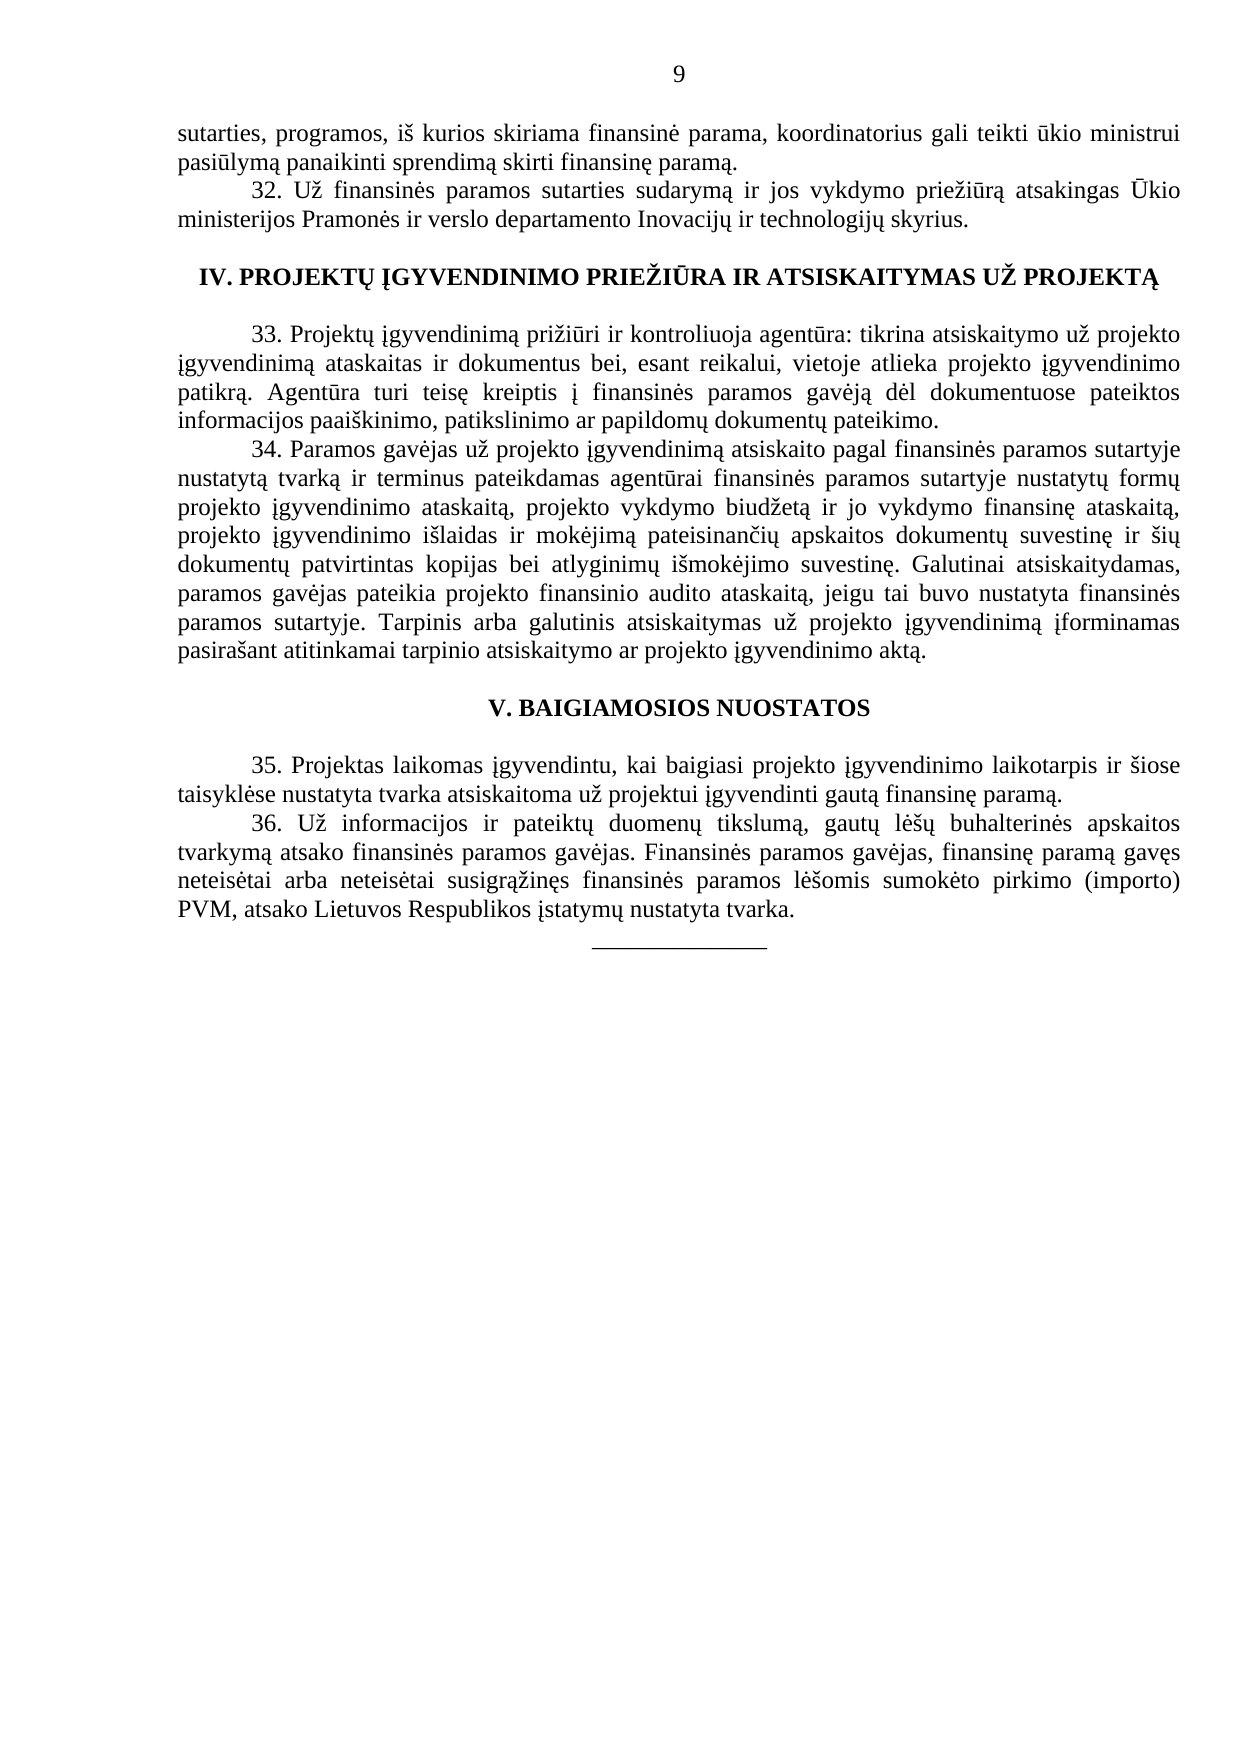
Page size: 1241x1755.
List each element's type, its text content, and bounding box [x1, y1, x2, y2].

text 35. Projektas laikomas įgyvendintu, kai baigiasi projekto įgyvendinimo laikotarpis ir šiose taisyklėse nustatyta tvarka atsiskaitoma už projektui įgyvendinti gautą finansinę paramą. [177, 751, 1181, 808]
text 34. Paramos gavėjas už projekto įgyvendinimą atsiskaito pagal finansinės paramos sutartyje nustatytą tvarką ir terminus pateikdamas agentūrai finansinės paramos sutartyje nustatytų formų projekto įgyvendinimo ataskaitą, projekto vykdymo biudžetą ir jo vykdymo finansinę ataskaitą, projekto įgyvendinimo išlaidas ir mokėjimą pateisinančių apskaitos dokumentų suvestinę ir šių dokumentų patvirtintas kopijas bei atlyginimų išmokėjimo suvestinę. Galutinai atsiskaitydamas, paramos gavėjas pateikia projekto finansinio audito ataskaitą, jeigu tai buvo nustatyta finansinės paramos sutartyje. Tarpinis arba galutinis atsiskaitymas už projekto įgyvendinimą įforminamas pasirašant atitinkamai tarpinio atsiskaitymo ar projekto įgyvendinimo aktą. [177, 434, 1181, 664]
text V. BAIGIAMOSIOS NUOSTATOS [177, 693, 1181, 722]
text 33. Projektų įgyvendinimą prižiūri ir kontroliuoja agentūra: tikrina atsiskaitymo už projekto įgyvendinimą ataskaitas ir dokumentus bei, esant reikalui, vietoje atlieka projekto įgyvendinimo patikrą. Agentūra turi teisę kreiptis į finansinės paramos gavėją dėl dokumentuose pateiktos informacijos paaiškinimo, patikslinimo ar papildomų dokumentų pateikimo. [177, 319, 1181, 434]
text ______________ [177, 923, 1181, 952]
text 32. Už finansinės paramos sutarties sudarymą ir jos vykdymo priežiūrą atsakingas Ūkio ministerijos Pramonės ir verslo departamento Inovacijų ir technologijų skyrius. [177, 176, 1181, 233]
text 36. Už informacijos ir pateiktų duomenų tikslumą, gautų lėšų buhalterinės apskaitos tvarkymą atsako finansinės paramos gavėjas. Finansinės paramos gavėjas, finansinę paramą gavęs neteisėtai arba neteisėtai susigrąžinęs finansinės paramos lėšomis sumokėto pirkimo (importo) PVM, atsako Lietuvos Respublikos įstatymų nustatyta tvarka. [177, 808, 1181, 923]
text IV. PROJEKTŲ ĮGYVENDINIMO PRIEŽIŪRA IR ATSISKAITYMAS UŽ PROJEKTĄ [177, 262, 1181, 291]
text sutarties, programos, iš kurios skiriama finansinė parama, koordinatorius gali teikti ūkio ministrui pasiūlymą panaikinti sprendimą skirti finansinę paramą. [177, 118, 1181, 176]
